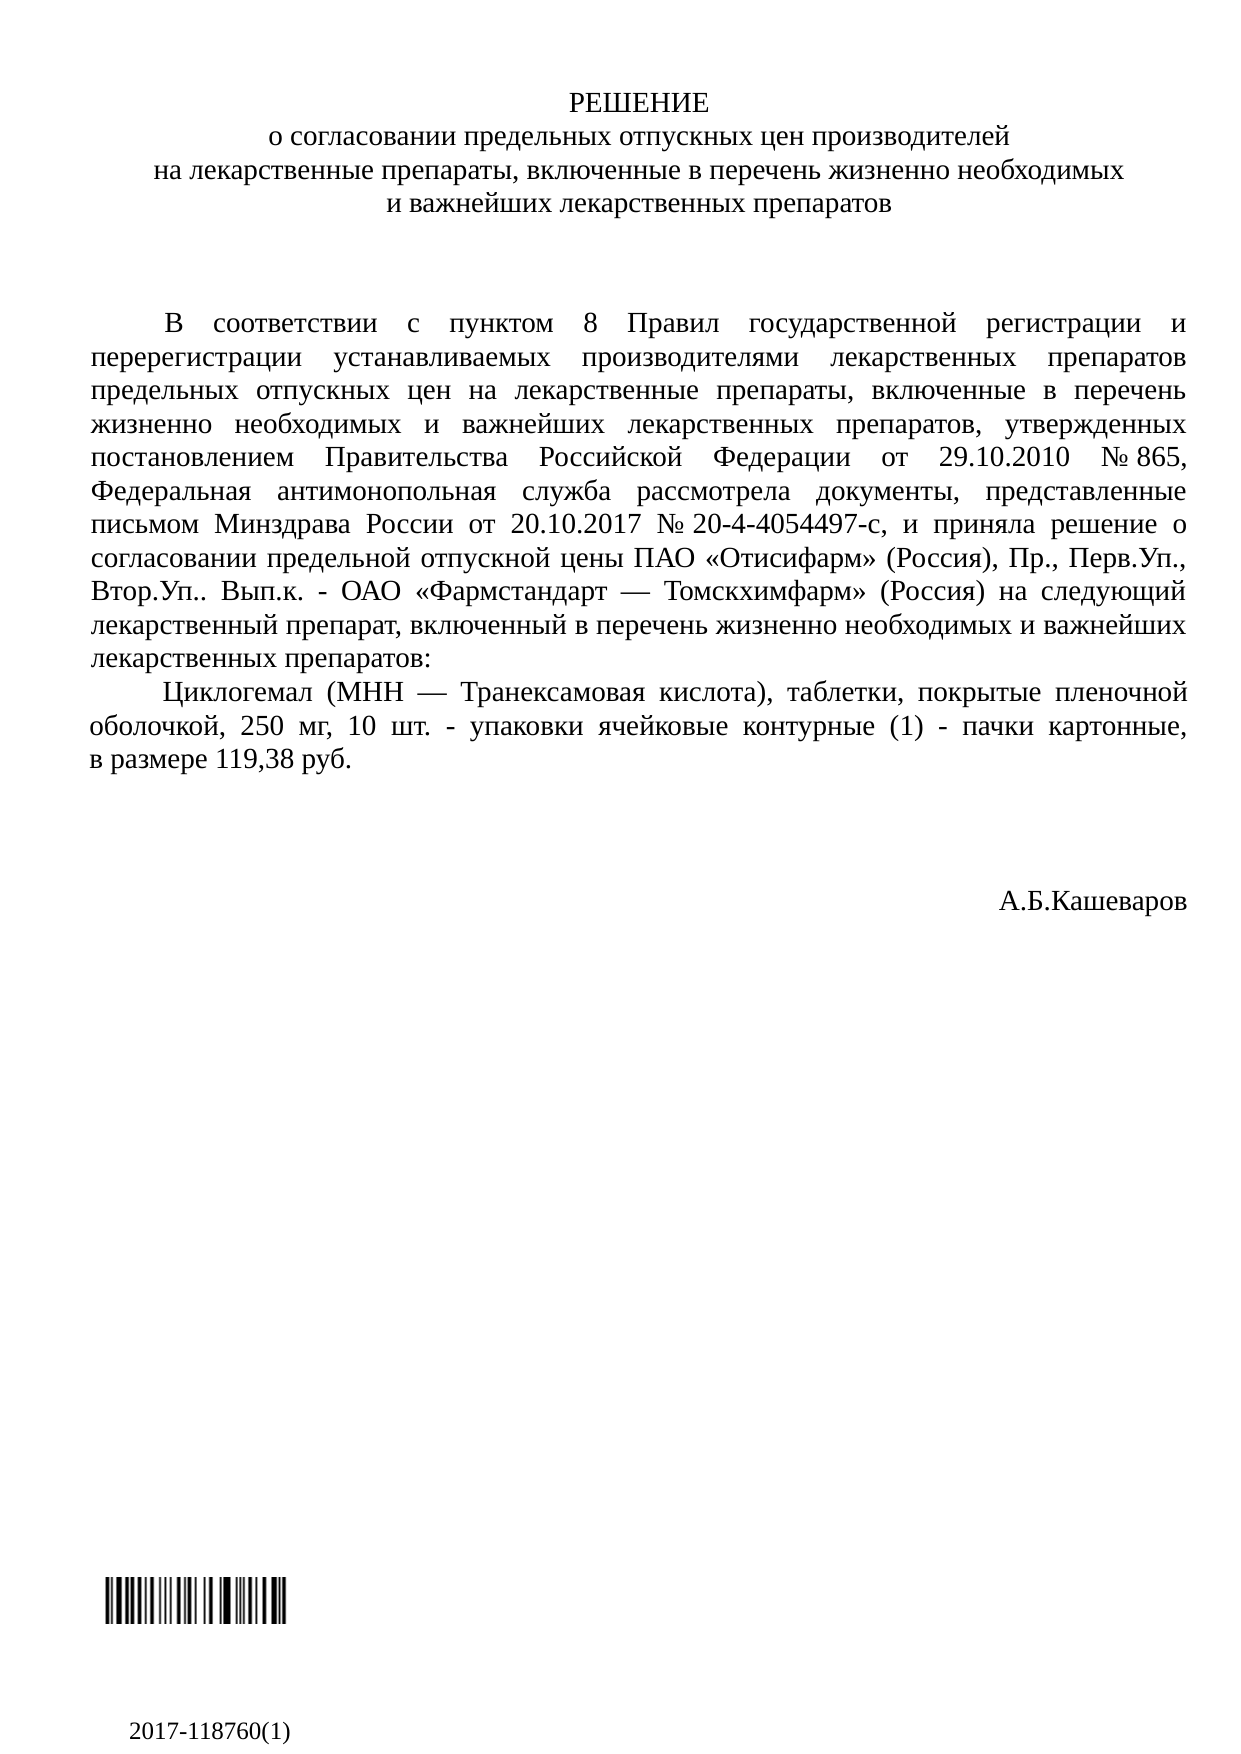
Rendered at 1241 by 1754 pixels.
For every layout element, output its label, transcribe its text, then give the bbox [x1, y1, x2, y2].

text и важнейших лекарственных препаратов [91, 185, 1187, 219]
text А.Б.Кашеваров [870, 883, 1187, 917]
text о согласовании предельных отпускных цен производителей [91, 118, 1187, 152]
picture [90, 1577, 304, 1624]
text на лекарственные препараты, включенные в перечень жизненно необходимых [91, 152, 1187, 185]
text В соответствии с пунктом 8 Правил государственной регистрации и перерегистрации устанавливаемых производителями лекарственных препаратов предельных отпускных цен на лекарственные препараты, включенные в перечень жизненно необходимых и важнейших лекарственных препаратов, утвержденных постановлением Правительства Российской Федерации от 29.10.2010 № 865, Федеральная антимонопольная служба рассмотрела документы, представленные письмом Минздрава России от 20.10.2017 № 20-4-4054497-с, и приняла решение о согласовании предельной отпускной цены ПАО «Отисифарм» (Россия), Пр., Перв.Уп., Втор.Уп.. Вып.к. - ОАО «Фармстандарт — Томскхимфарм» (Россия) на следующий лекарственный препарат, включенный в перечень жизненно необходимых и важнейших лекарственных препаратов: [91, 305, 1187, 674]
text Циклогемал (МНН — Транексамовая кислота), таблетки, покрытые пленочной оболочкой, 250 мг, 10 шт. - упаковки ячейковые контурные (1) - пачки картонные, в размере 119,38 руб. [89, 674, 1189, 775]
text РЕШЕНИЕ [91, 85, 1187, 118]
